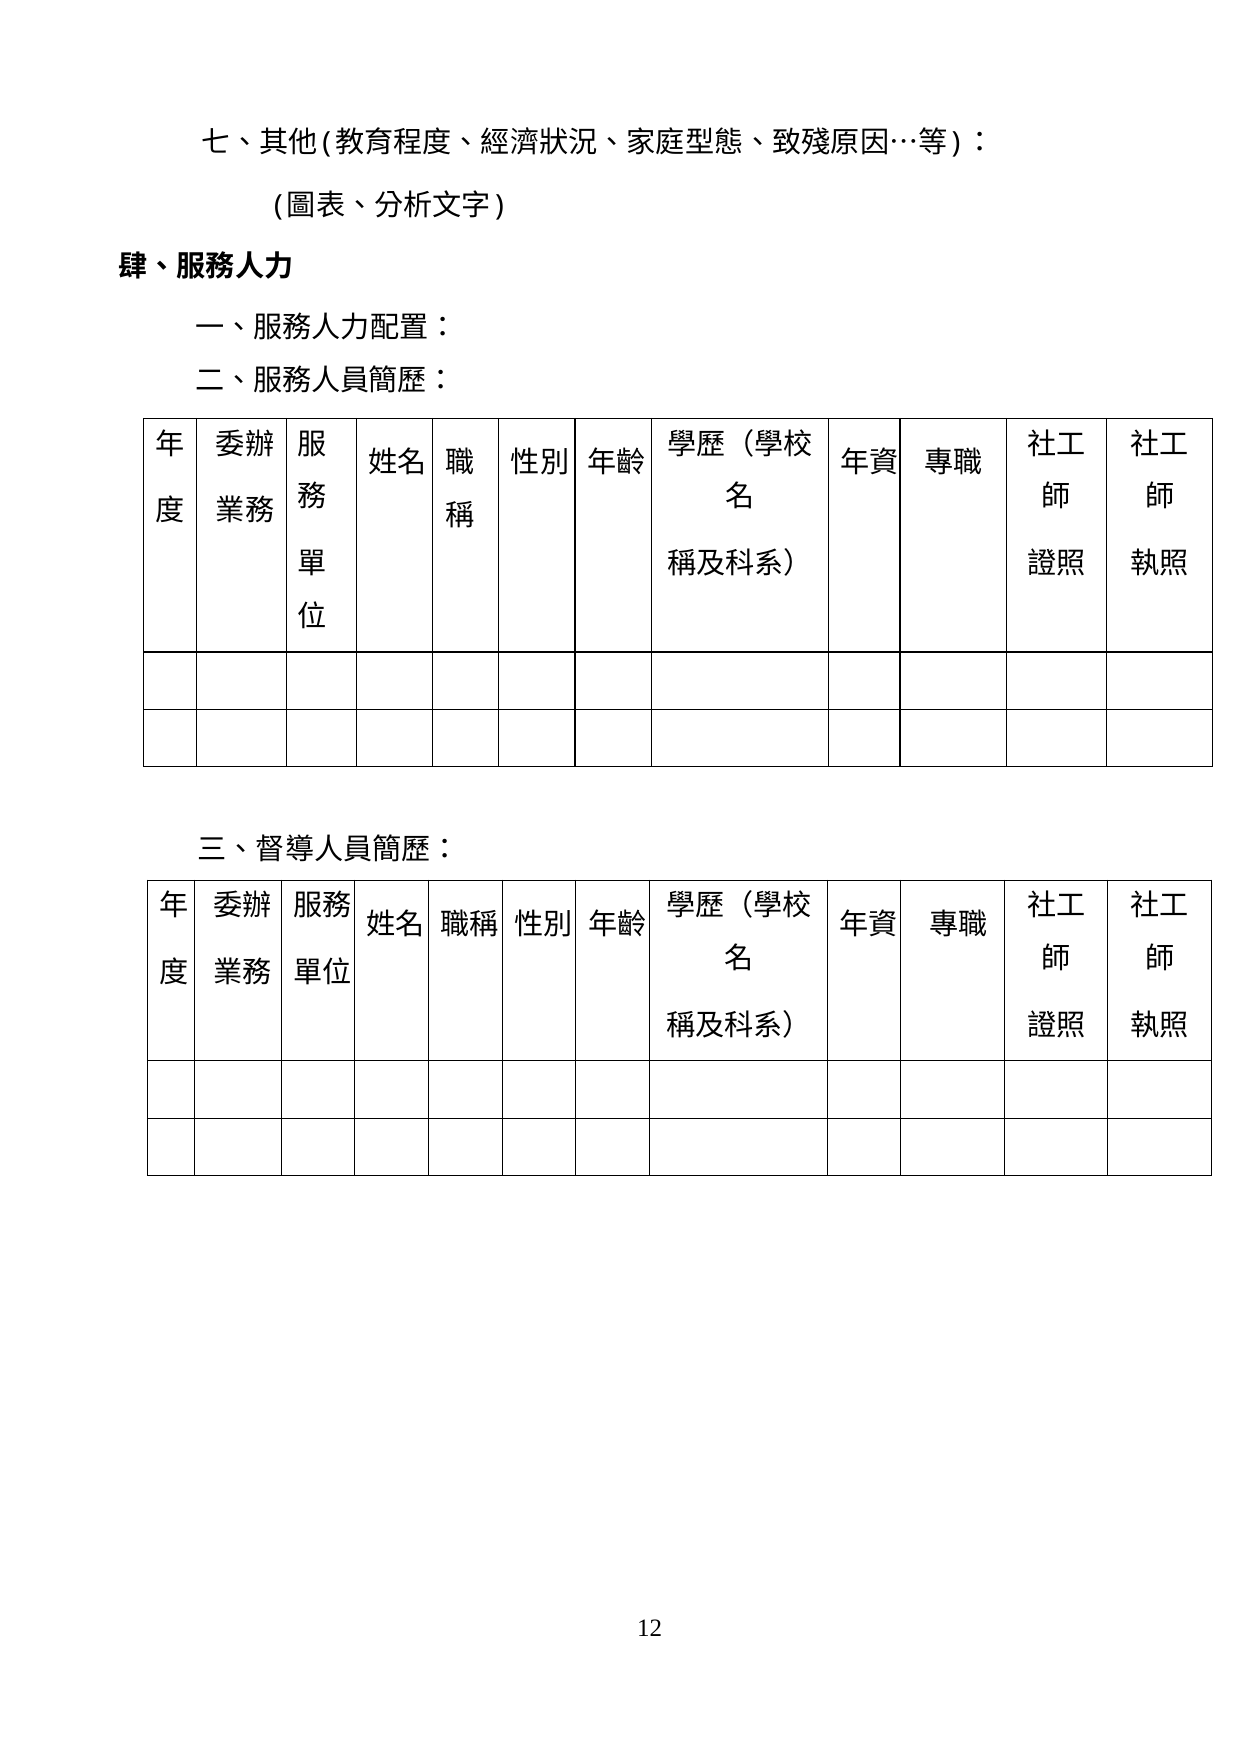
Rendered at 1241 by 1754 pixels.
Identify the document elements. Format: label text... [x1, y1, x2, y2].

table_cell [503, 1061, 575, 1117]
table_cell [652, 710, 828, 766]
table_header 年齡 [576, 419, 651, 651]
table_cell [144, 710, 196, 766]
table_header 服務 單位 [282, 881, 354, 1060]
table_cell [576, 1061, 649, 1117]
table_cell [1005, 1119, 1107, 1175]
table_cell [901, 653, 1006, 709]
table_header 社工師 執照 [1108, 881, 1211, 1060]
table_cell [901, 1119, 1004, 1175]
table_header 年 度 [148, 881, 194, 1060]
table_cell [650, 1119, 827, 1175]
table_header 專職 [901, 419, 1006, 651]
table_cell [287, 653, 356, 709]
table_cell [1108, 1119, 1211, 1175]
table_cell [429, 1119, 502, 1175]
table_header 年 度 [144, 419, 196, 651]
table_header 委辦 業務 [197, 419, 286, 651]
table_header 年資 [829, 419, 899, 651]
table_cell [144, 653, 196, 709]
table_header 社工師 執照 [1107, 419, 1212, 651]
table_cell [828, 1061, 900, 1117]
table_header 年齡 [576, 881, 649, 1060]
table_cell [1005, 1061, 1107, 1117]
table_cell [499, 710, 574, 766]
table_cell [1007, 653, 1106, 709]
table_cell [829, 710, 899, 766]
table_cell [357, 710, 432, 766]
table_cell [357, 653, 432, 709]
table_header 社工師 證照 [1005, 881, 1107, 1060]
table_header 服務 單位 [287, 419, 356, 651]
table_cell [1108, 1061, 1211, 1117]
table_cell [652, 653, 828, 709]
table_cell [828, 1119, 900, 1175]
table_header 性別 [499, 419, 574, 651]
table_cell [148, 1119, 194, 1175]
table_cell [433, 710, 498, 766]
table_cell [650, 1061, 827, 1117]
text 七、其他(教育程度、經濟狀況、家庭型態、致殘原因…等)： [201, 118, 1139, 161]
table_cell [355, 1119, 428, 1175]
table_cell [433, 653, 498, 709]
table_cell [148, 1061, 194, 1117]
table_header 學歷（學校名 稱及科系） [650, 881, 827, 1060]
text (圖表、分析文字) [201, 182, 1139, 224]
table_cell [1107, 710, 1212, 766]
table_cell [282, 1119, 354, 1175]
table_header 專職 [901, 881, 1004, 1060]
text 一、服務人力配置： 二、服務人員簡歷： [195, 304, 490, 399]
table_cell [576, 1119, 649, 1175]
table_cell [576, 653, 651, 709]
text 三、督導人員簡歷： [197, 826, 1181, 868]
table_header 學歷（學校名 稱及科系） [652, 419, 828, 651]
table_cell [429, 1061, 502, 1117]
table_cell [1107, 653, 1212, 709]
table_header 性別 [503, 881, 575, 1060]
table_header 社工師 證照 [1007, 419, 1106, 651]
table_header 年資 [828, 881, 900, 1060]
table_cell [576, 710, 651, 766]
table_cell [901, 1061, 1004, 1117]
table_cell [355, 1061, 428, 1117]
table_header 職稱 [433, 419, 498, 651]
table_header 姓名 [357, 419, 432, 651]
table_cell [287, 710, 356, 766]
table_cell [901, 710, 1006, 766]
table_cell [195, 1061, 281, 1117]
table_header 職稱 [429, 881, 502, 1060]
table_cell [829, 653, 899, 709]
table_cell [195, 1119, 281, 1175]
table_cell [499, 653, 574, 709]
table_header 姓名 [355, 881, 428, 1060]
text 肆、服務人力 [118, 243, 1181, 285]
table_cell [1007, 710, 1106, 766]
table_cell [503, 1119, 575, 1175]
table_cell [197, 710, 286, 766]
table_cell [282, 1061, 354, 1117]
table_cell [197, 653, 286, 709]
table_header 委辦 業務 [195, 881, 281, 1060]
